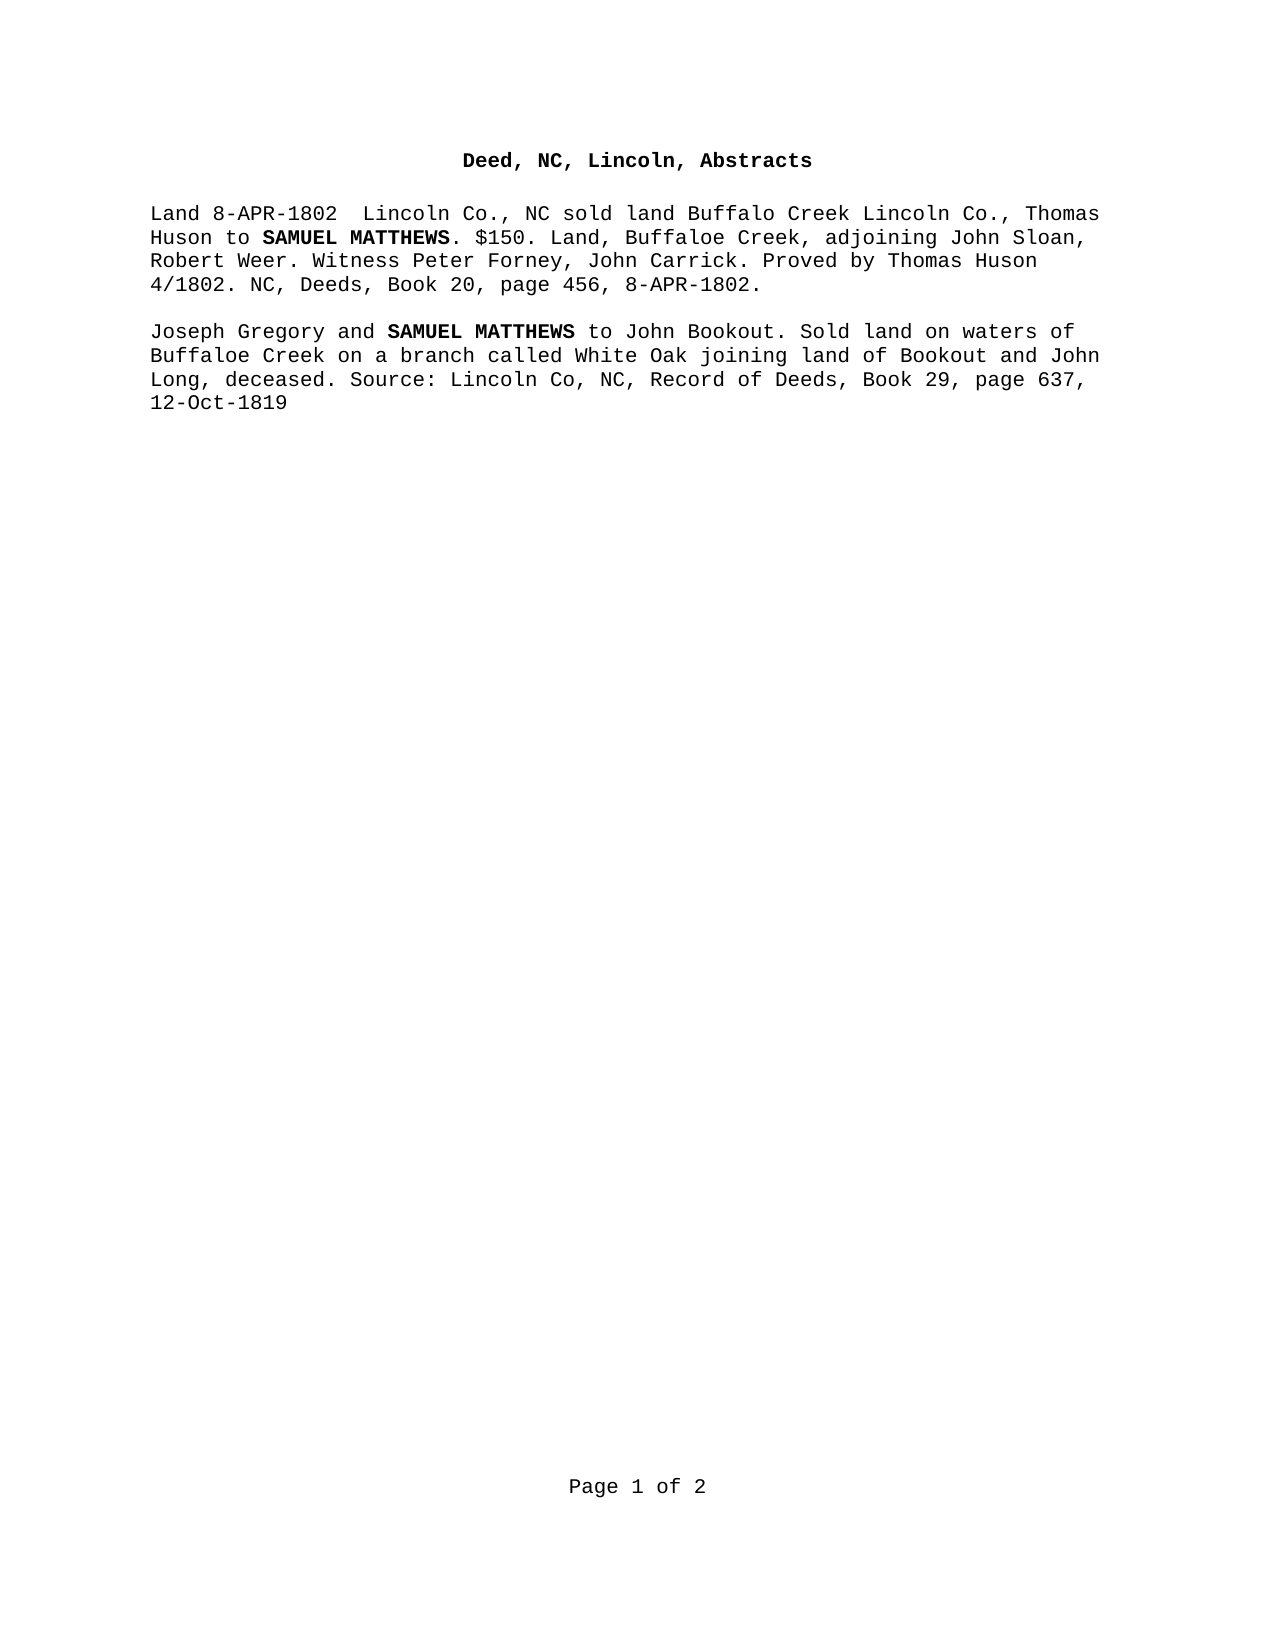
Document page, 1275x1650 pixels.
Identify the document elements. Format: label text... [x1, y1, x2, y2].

text Joseph Gregory and Samuel Matthews to John Bookout. Sold land on waters of Buffaloe Creek on a branch called White Oak joining land of Bookout and John Long, deceased. Source: Lincoln Co, NC, Record of Deeds, Book 29, page 637, 12-Oct-1819 [150, 321, 1125, 416]
text Land 8-APR-1802 Lincoln Co., NC sold land Buffalo Creek Lincoln Co., Thomas Huson to Samuel Matthews. $150. Land, Buffaloe Creek, adjoining John Sloan, Robert Weer. Witness Peter Forney, John Carrick. Proved by Thomas Huson 4/1802. NC, Deeds, Book 20, page 456, 8-APR-1802. [150, 203, 1125, 298]
